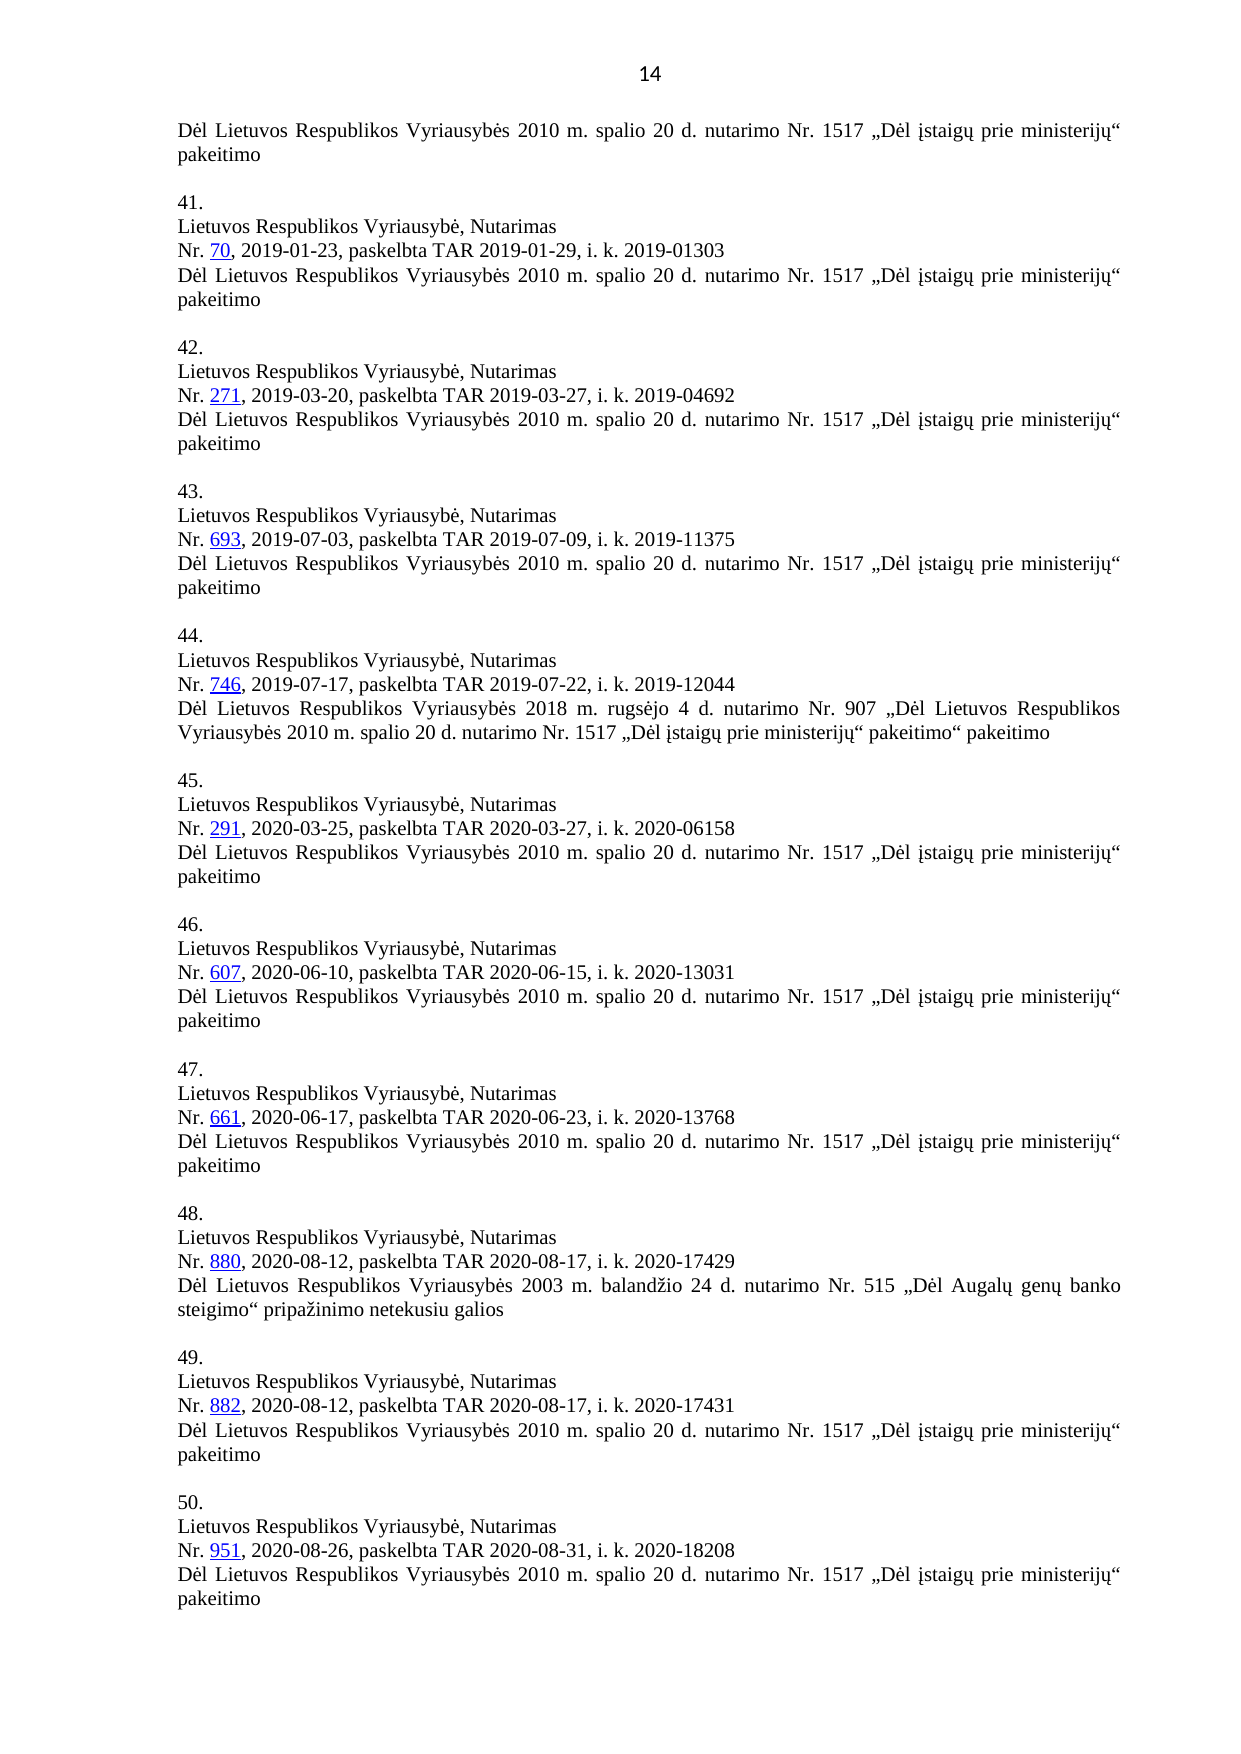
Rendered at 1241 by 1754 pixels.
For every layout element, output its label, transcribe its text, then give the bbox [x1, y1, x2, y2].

text 50. [177, 1490, 1122, 1514]
text 47. [177, 1057, 1122, 1081]
text 44. [177, 623, 1122, 647]
text Lietuvos Respublikos Vyriausybė, Nutarimas [177, 647, 1122, 672]
text 46. [177, 912, 1122, 936]
text 45. [177, 768, 1122, 792]
text Nr. 880, 2020-08-12, paskelbta TAR 2020-08-17, i. k. 2020-17429 [177, 1249, 1122, 1273]
text Nr. 746, 2019-07-17, paskelbta TAR 2019-07-22, i. k. 2019-12044 [177, 672, 1122, 696]
text Dėl Lietuvos Respublikos Vyriausybės 2010 m. spalio 20 d. nutarimo Nr. 1517 „Dėl įstaigų prie ministerijų“ pakeitimo [177, 1129, 1122, 1177]
text Dėl Lietuvos Respublikos Vyriausybės 2010 m. spalio 20 d. nutarimo Nr. 1517 „Dėl įstaigų prie ministerijų“ pakeitimo [177, 262, 1122, 311]
text Lietuvos Respublikos Vyriausybė, Nutarimas [177, 936, 1122, 960]
text Nr. 70, 2019-01-23, paskelbta TAR 2019-01-29, i. k. 2019-01303 [177, 238, 1122, 262]
text Lietuvos Respublikos Vyriausybė, Nutarimas [177, 1225, 1122, 1249]
text Nr. 693, 2019-07-03, paskelbta TAR 2019-07-09, i. k. 2019-11375 [177, 527, 1122, 551]
text Lietuvos Respublikos Vyriausybė, Nutarimas [177, 359, 1122, 383]
text Nr. 607, 2020-06-10, paskelbta TAR 2020-06-15, i. k. 2020-13031 [177, 960, 1122, 984]
text Lietuvos Respublikos Vyriausybė, Nutarimas [177, 792, 1122, 816]
text Lietuvos Respublikos Vyriausybė, Nutarimas [177, 1369, 1122, 1393]
text Lietuvos Respublikos Vyriausybė, Nutarimas [177, 503, 1122, 527]
text Nr. 951, 2020-08-26, paskelbta TAR 2020-08-31, i. k. 2020-18208 [177, 1538, 1122, 1562]
text Dėl Lietuvos Respublikos Vyriausybės 2018 m. rugsėjo 4 d. nutarimo Nr. 907 „Dėl Lietuvos Respublikos Vyriausybės 2010 m. spalio 20 d. nutarimo Nr. 1517 „Dėl įstaigų prie ministerijų“ pakeitimo“ pakeitimo [177, 696, 1122, 744]
text Dėl Lietuvos Respublikos Vyriausybės 2010 m. spalio 20 d. nutarimo Nr. 1517 „Dėl įstaigų prie ministerijų“ pakeitimo [177, 118, 1122, 166]
text Nr. 271, 2019-03-20, paskelbta TAR 2019-03-27, i. k. 2019-04692 [177, 383, 1122, 407]
text Dėl Lietuvos Respublikos Vyriausybės 2010 m. spalio 20 d. nutarimo Nr. 1517 „Dėl įstaigų prie ministerijų“ pakeitimo [177, 984, 1122, 1032]
text Dėl Lietuvos Respublikos Vyriausybės 2010 m. spalio 20 d. nutarimo Nr. 1517 „Dėl įstaigų prie ministerijų“ pakeitimo [177, 1417, 1122, 1466]
text 42. [177, 335, 1122, 359]
text 48. [177, 1201, 1122, 1225]
text 41. [177, 190, 1122, 214]
text Dėl Lietuvos Respublikos Vyriausybės 2010 m. spalio 20 d. nutarimo Nr. 1517 „Dėl įstaigų prie ministerijų“ pakeitimo [177, 407, 1122, 455]
text Nr. 882, 2020-08-12, paskelbta TAR 2020-08-17, i. k. 2020-17431 [177, 1393, 1122, 1417]
text Nr. 661, 2020-06-17, paskelbta TAR 2020-06-23, i. k. 2020-13768 [177, 1105, 1122, 1129]
text 43. [177, 479, 1122, 503]
text Lietuvos Respublikos Vyriausybė, Nutarimas [177, 1081, 1122, 1105]
text Dėl Lietuvos Respublikos Vyriausybės 2010 m. spalio 20 d. nutarimo Nr. 1517 „Dėl įstaigų prie ministerijų“ pakeitimo [177, 551, 1122, 599]
text 49. [177, 1345, 1122, 1369]
text Lietuvos Respublikos Vyriausybė, Nutarimas [177, 1514, 1122, 1538]
text Dėl Lietuvos Respublikos Vyriausybės 2010 m. spalio 20 d. nutarimo Nr. 1517 „Dėl įstaigų prie ministerijų“ pakeitimo [177, 1562, 1122, 1610]
text Nr. 291, 2020-03-25, paskelbta TAR 2020-03-27, i. k. 2020-06158 [177, 816, 1122, 840]
text Lietuvos Respublikos Vyriausybė, Nutarimas [177, 214, 1122, 238]
text Dėl Lietuvos Respublikos Vyriausybės 2003 m. balandžio 24 d. nutarimo Nr. 515 „Dėl Augalų genų banko steigimo“ pripažinimo netekusiu galios [177, 1273, 1122, 1321]
text Dėl Lietuvos Respublikos Vyriausybės 2010 m. spalio 20 d. nutarimo Nr. 1517 „Dėl įstaigų prie ministerijų“ pakeitimo [177, 840, 1122, 888]
